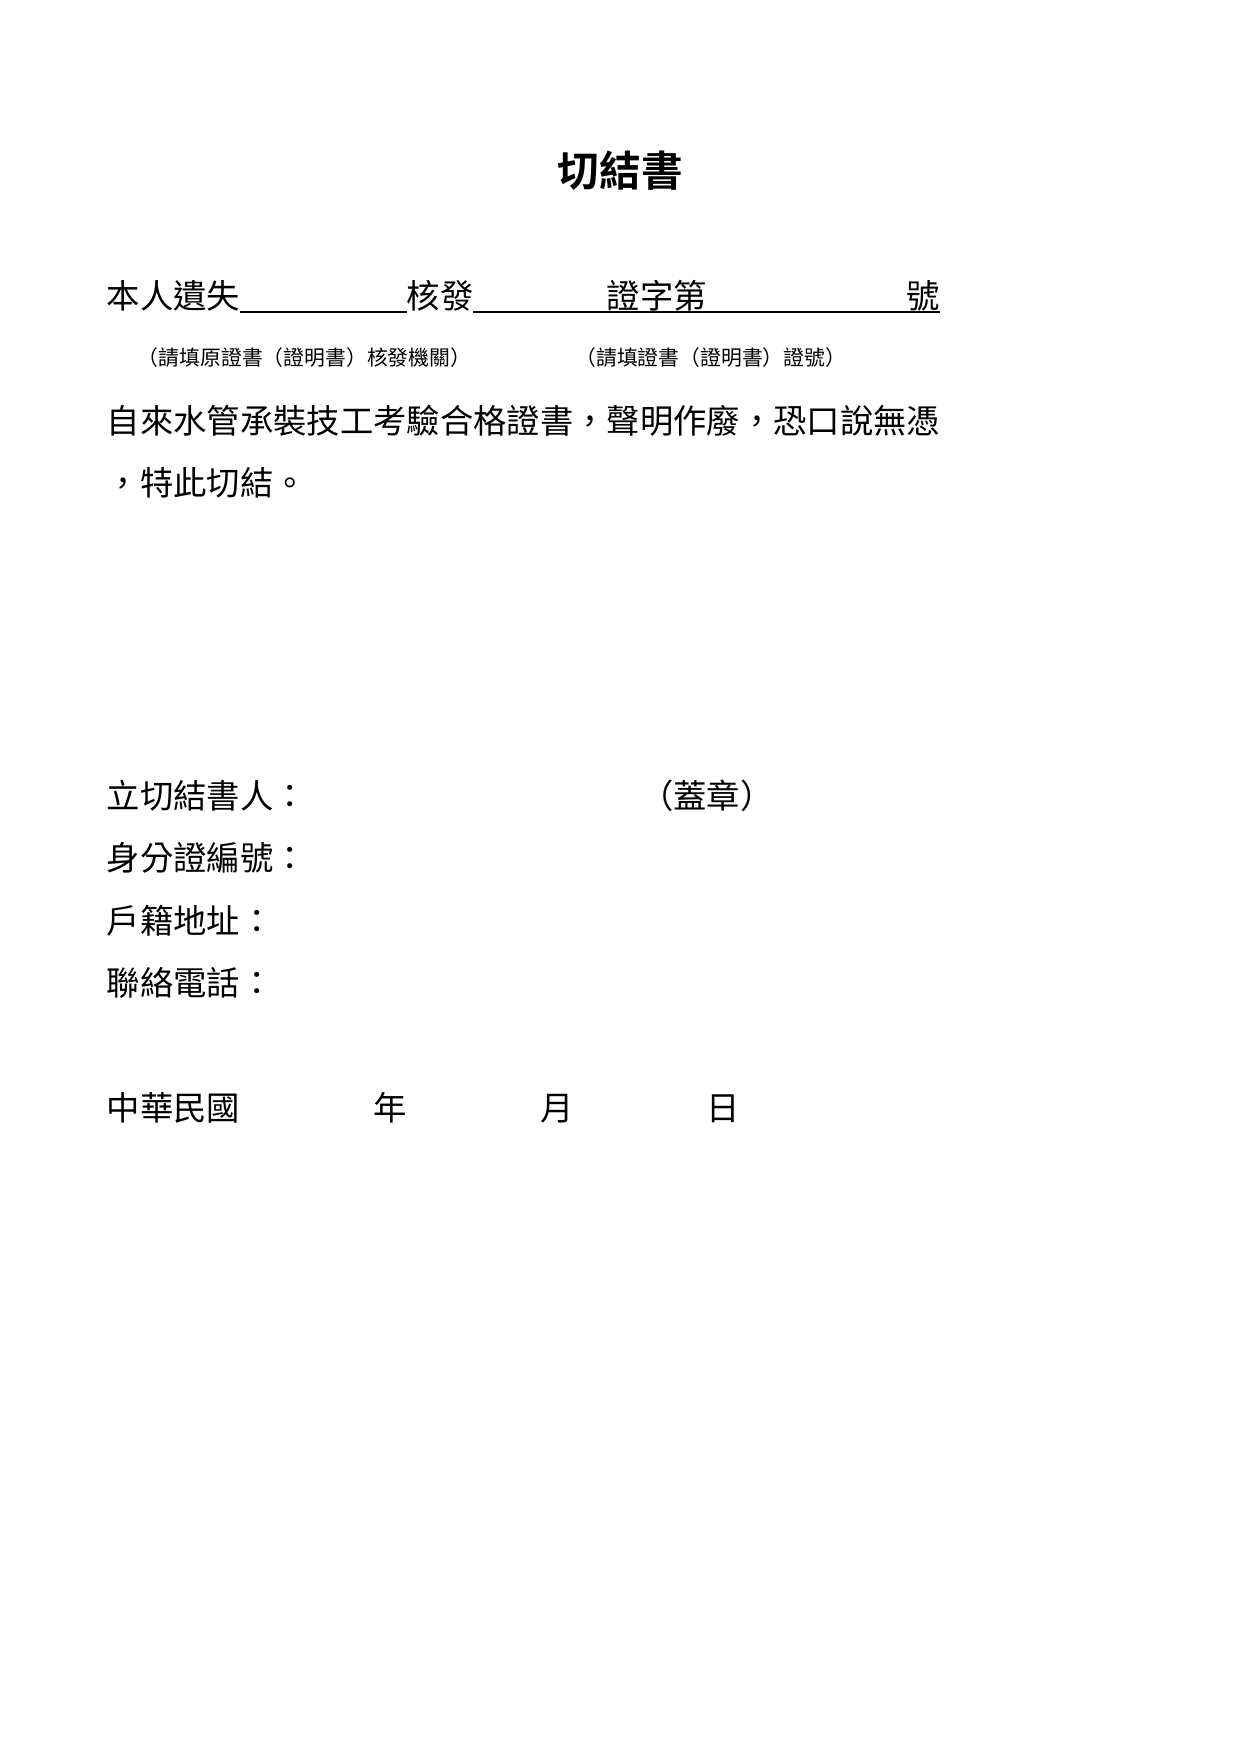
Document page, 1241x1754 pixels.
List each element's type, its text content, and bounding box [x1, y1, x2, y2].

text ，特此切結。 [106, 439, 1134, 502]
text 中華民國 年 月 日 [106, 1064, 1134, 1127]
text 切結書 [106, 127, 1134, 189]
text 本人遺失 核發 證字第 號 [106, 252, 1134, 314]
text 戶籍地址： [106, 877, 1134, 939]
text 立切結書人： （蓋章） [106, 752, 1134, 814]
text 聯絡電話： [106, 939, 1134, 1002]
text 身分證編號： [106, 814, 1134, 877]
text （請填原證書（證明書）核發機關） （請填證書（證明書）證號） [106, 314, 1134, 377]
text 自來水管承裝技工考驗合格證書，聲明作廢，恐口說無憑 [106, 377, 1134, 439]
